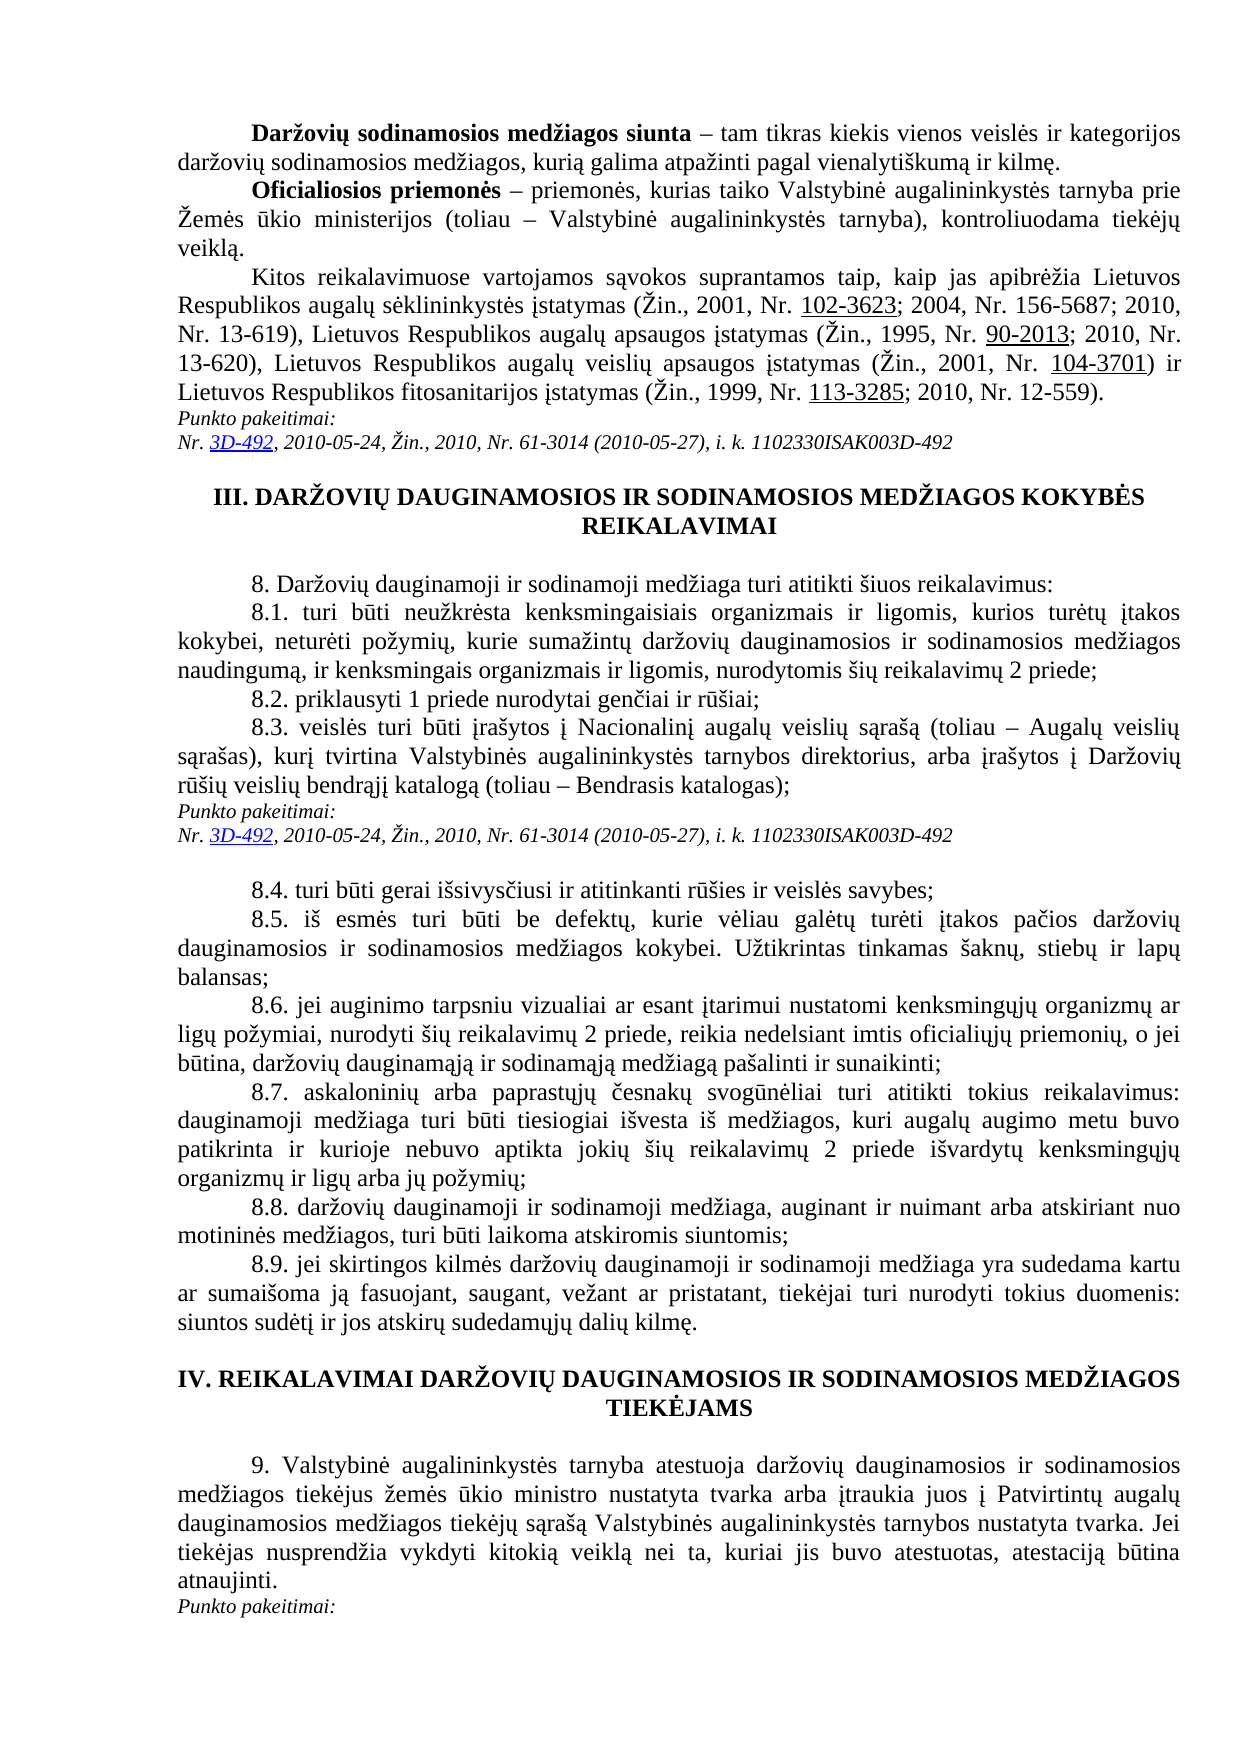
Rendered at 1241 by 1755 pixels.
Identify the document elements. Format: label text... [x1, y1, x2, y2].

text 8.4. turi būti gerai išsivysčiusi ir atitinkanti rūšies ir veislės savybes; [177, 876, 1181, 904]
text Punkto pakeitimai: [177, 799, 1181, 823]
text Nr. 3D-492, 2010-05-24, Žin., 2010, Nr. 61-3014 (2010-05-27), i. k. 1102330ISAK003D-492 [177, 430, 1181, 454]
text 8.8. daržovių dauginamoji ir sodinamoji medžiaga, auginant ir nuimant arba atskiriant nuo motininės medžiagos, turi būti laikoma atskiromis siuntomis; [177, 1192, 1181, 1249]
text Kitos reikalavimuose vartojamos sąvokos suprantamos taip, kaip jas apibrėžia Lietuvos Respublikos augalų sėklininkystės įstatymas (Žin., 2001, Nr. 102-3623; 2004, Nr. 156-5687; 2010, Nr. 13-619), Lietuvos Respublikos augalų apsaugos įstatymas (Žin., 1995, Nr. 90-2013; 2010, Nr. 13-620), Lietuvos Respublikos augalų veislių apsaugos įstatymas (Žin., 2001, Nr. 104-3701) ir Lietuvos Respublikos fitosanitarijos įstatymas (Žin., 1999, Nr. 113-3285; 2010, Nr. 12-559). [177, 262, 1181, 406]
text 9. Valstybinė augalininkystės tarnyba atestuoja daržovių dauginamosios ir sodinamosios medžiagos tiekėjus žemės ūkio ministro nustatyta tvarka arba įtraukia juos į Patvirtintų augalų dauginamosios medžiagos tiekėjų sąrašą Valstybinės augalininkystės tarnybos nustatyta tvarka. Jei tiekėjas nusprendžia vykdyti kitokią veiklą nei ta, kuriai jis buvo atestuotas, atestaciją būtina atnaujinti. [177, 1451, 1181, 1594]
text 8.3. veislės turi būti įrašytos į Nacionalinį augalų veislių sąrašą (toliau – Augalų veislių sąrašas), kurį tvirtina Valstybinės augalininkystės tarnybos direktorius, arba įrašytos į Daržovių rūšių veislių bendrąjį katalogą (toliau – Bendrasis katalogas); [177, 712, 1181, 799]
text 8.2. priklausyti 1 priede nurodytai genčiai ir rūšiai; [177, 684, 1181, 712]
text 8. Daržovių dauginamoji ir sodinamoji medžiaga turi atitikti šiuos reikalavimus: [177, 569, 1181, 597]
text Punkto pakeitimai: [177, 406, 1181, 430]
text 8.9. jei skirtingos kilmės daržovių dauginamoji ir sodinamoji medžiaga yra sudedama kartu ar sumaišoma ją fasuojant, saugant, vežant ar pristatant, tiekėjai turi nurodyti tokius duomenis: siuntos sudėtį ir jos atskirų sudedamųjų dalių kilmę. [177, 1249, 1181, 1336]
text IV. REIKALAVIMAI DARŽOVIŲ DAUGINAMOSIOS IR SODINAMOSIOS MEDŽIAGOS TIEKĖJAMS [177, 1364, 1181, 1422]
text 8.1. turi būti neužkrėsta kenksmingaisiais organizmais ir ligomis, kurios turėtų įtakos kokybei, neturėti požymių, kurie sumažintų daržovių dauginamosios ir sodinamosios medžiagos naudingumą, ir kenksmingais organizmais ir ligomis, nurodytomis šių reikalavimų 2 priede; [177, 597, 1181, 684]
text 8.5. iš esmės turi būti be defektų, kurie vėliau galėtų turėti įtakos pačios daržovių dauginamosios ir sodinamosios medžiagos kokybei. Užtikrintas tinkamas šaknų, stiebų ir lapų balansas; [177, 904, 1181, 991]
text Oficialiosios priemonės – priemonės, kurias taiko Valstybinė augalininkystės tarnyba prie Žemės ūkio ministerijos (toliau – Valstybinė augalininkystės tarnyba), kontroliuodama tiekėjų veiklą. [177, 176, 1181, 262]
text Nr. 3D-492, 2010-05-24, Žin., 2010, Nr. 61-3014 (2010-05-27), i. k. 1102330ISAK003D-492 [177, 823, 1181, 847]
text III. DARŽOVIŲ DAUGINAMOSIOS IR SODINAMOSIOS MEDŽIAGOS KOKYBĖS REIKALAVIMAI [177, 482, 1181, 540]
text Daržovių sodinamosios medžiagos siunta – tam tikras kiekis vienos veislės ir kategorijos daržovių sodinamosios medžiagos, kurią galima atpažinti pagal vienalytiškumą ir kilmę. [177, 118, 1181, 176]
text 8.6. jei auginimo tarpsniu vizualiai ar esant įtarimui nustatomi kenksmingųjų organizmų ar ligų požymiai, nurodyti šių reikalavimų 2 priede, reikia nedelsiant imtis oficialiųjų priemonių, o jei būtina, daržovių dauginamąją ir sodinamąją medžiagą pašalinti ir sunaikinti; [177, 991, 1181, 1077]
text 8.7. askaloninių arba paprastųjų česnakų svogūnėliai turi atitikti tokius reikalavimus: dauginamoji medžiaga turi būti tiesiogiai išvesta iš medžiagos, kuri augalų augimo metu buvo patikrinta ir kurioje nebuvo aptikta jokių šių reikalavimų 2 priede išvardytų kenksmingųjų organizmų ir ligų arba jų požymių; [177, 1077, 1181, 1192]
text Punkto pakeitimai: [177, 1594, 1181, 1618]
